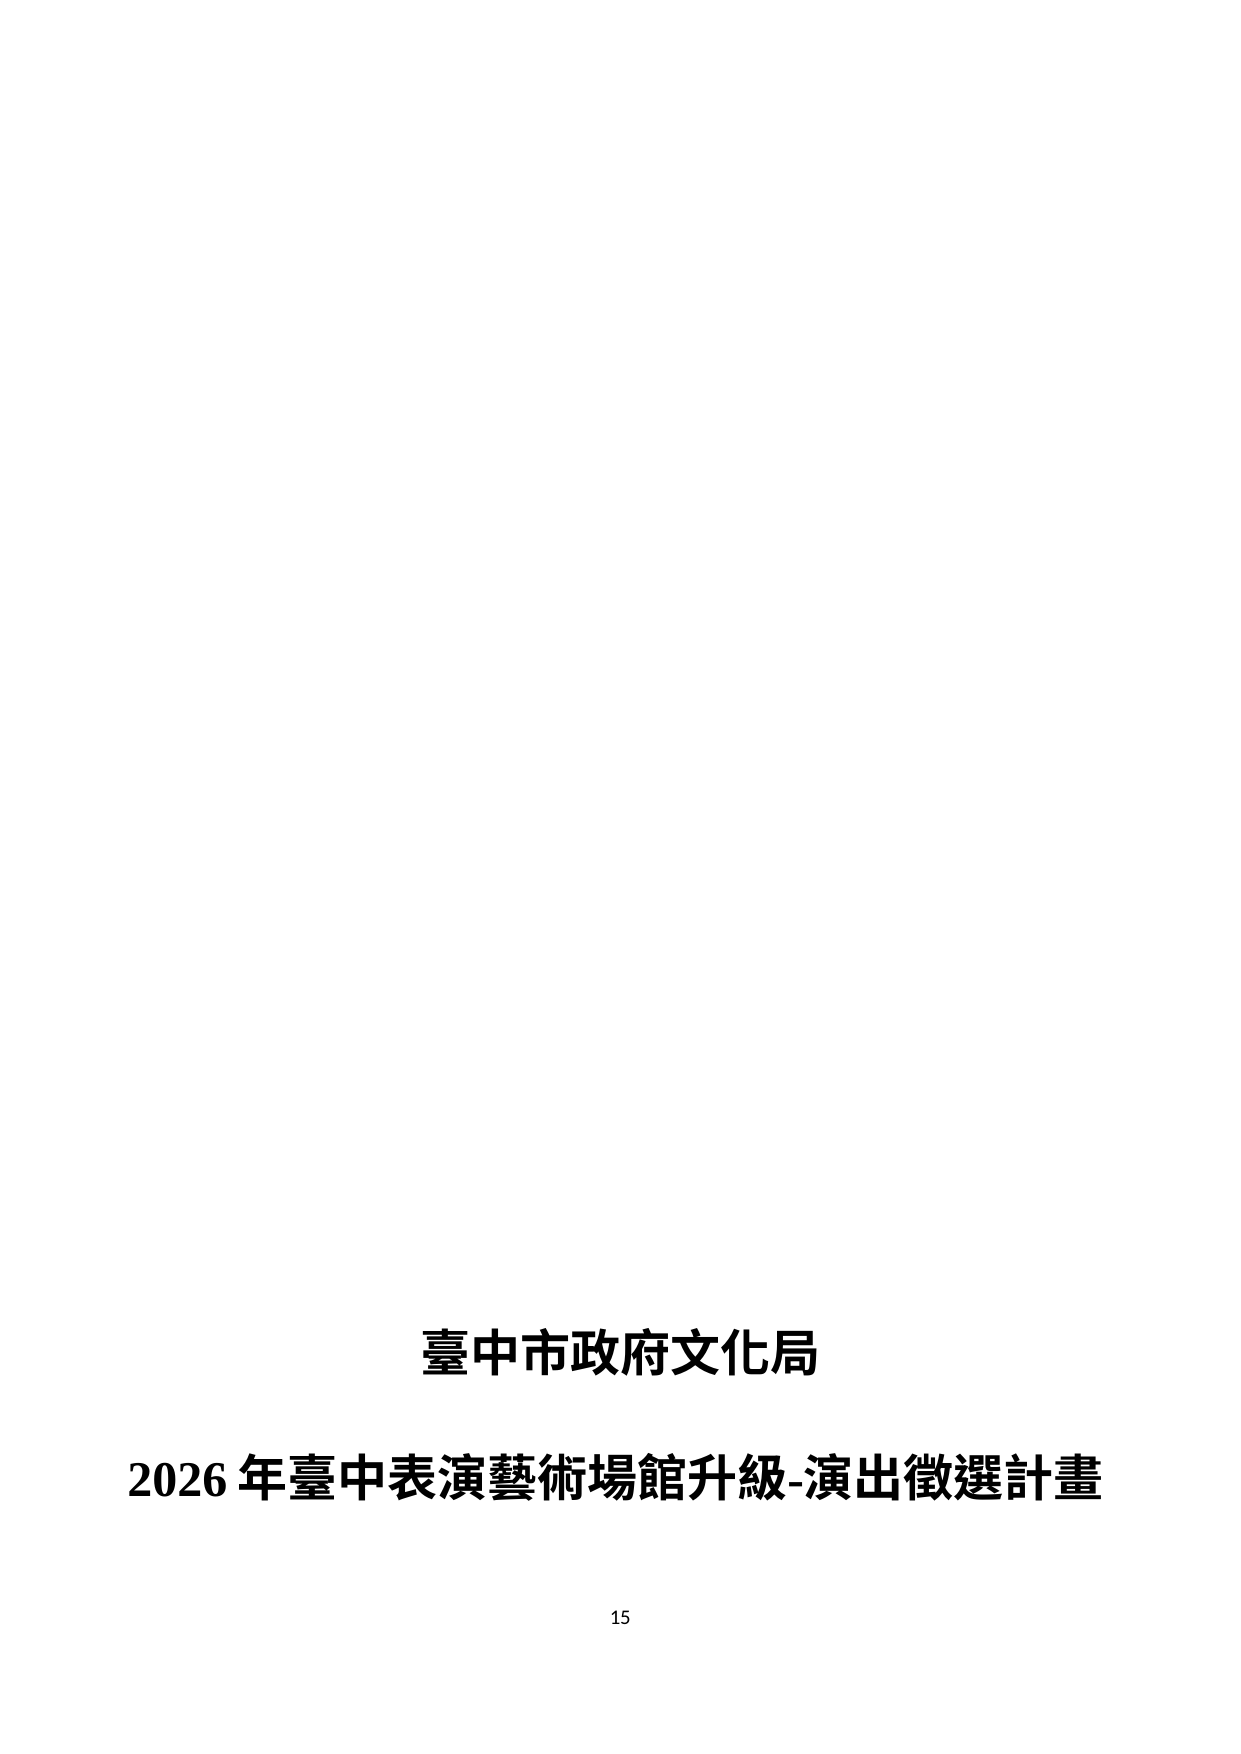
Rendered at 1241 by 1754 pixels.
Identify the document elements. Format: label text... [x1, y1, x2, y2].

text 臺中市政府文化局 [112, 1277, 1128, 1402]
text 2026年臺中表演藝術場館升級-演出徵選計畫 [9, 1402, 1221, 1527]
